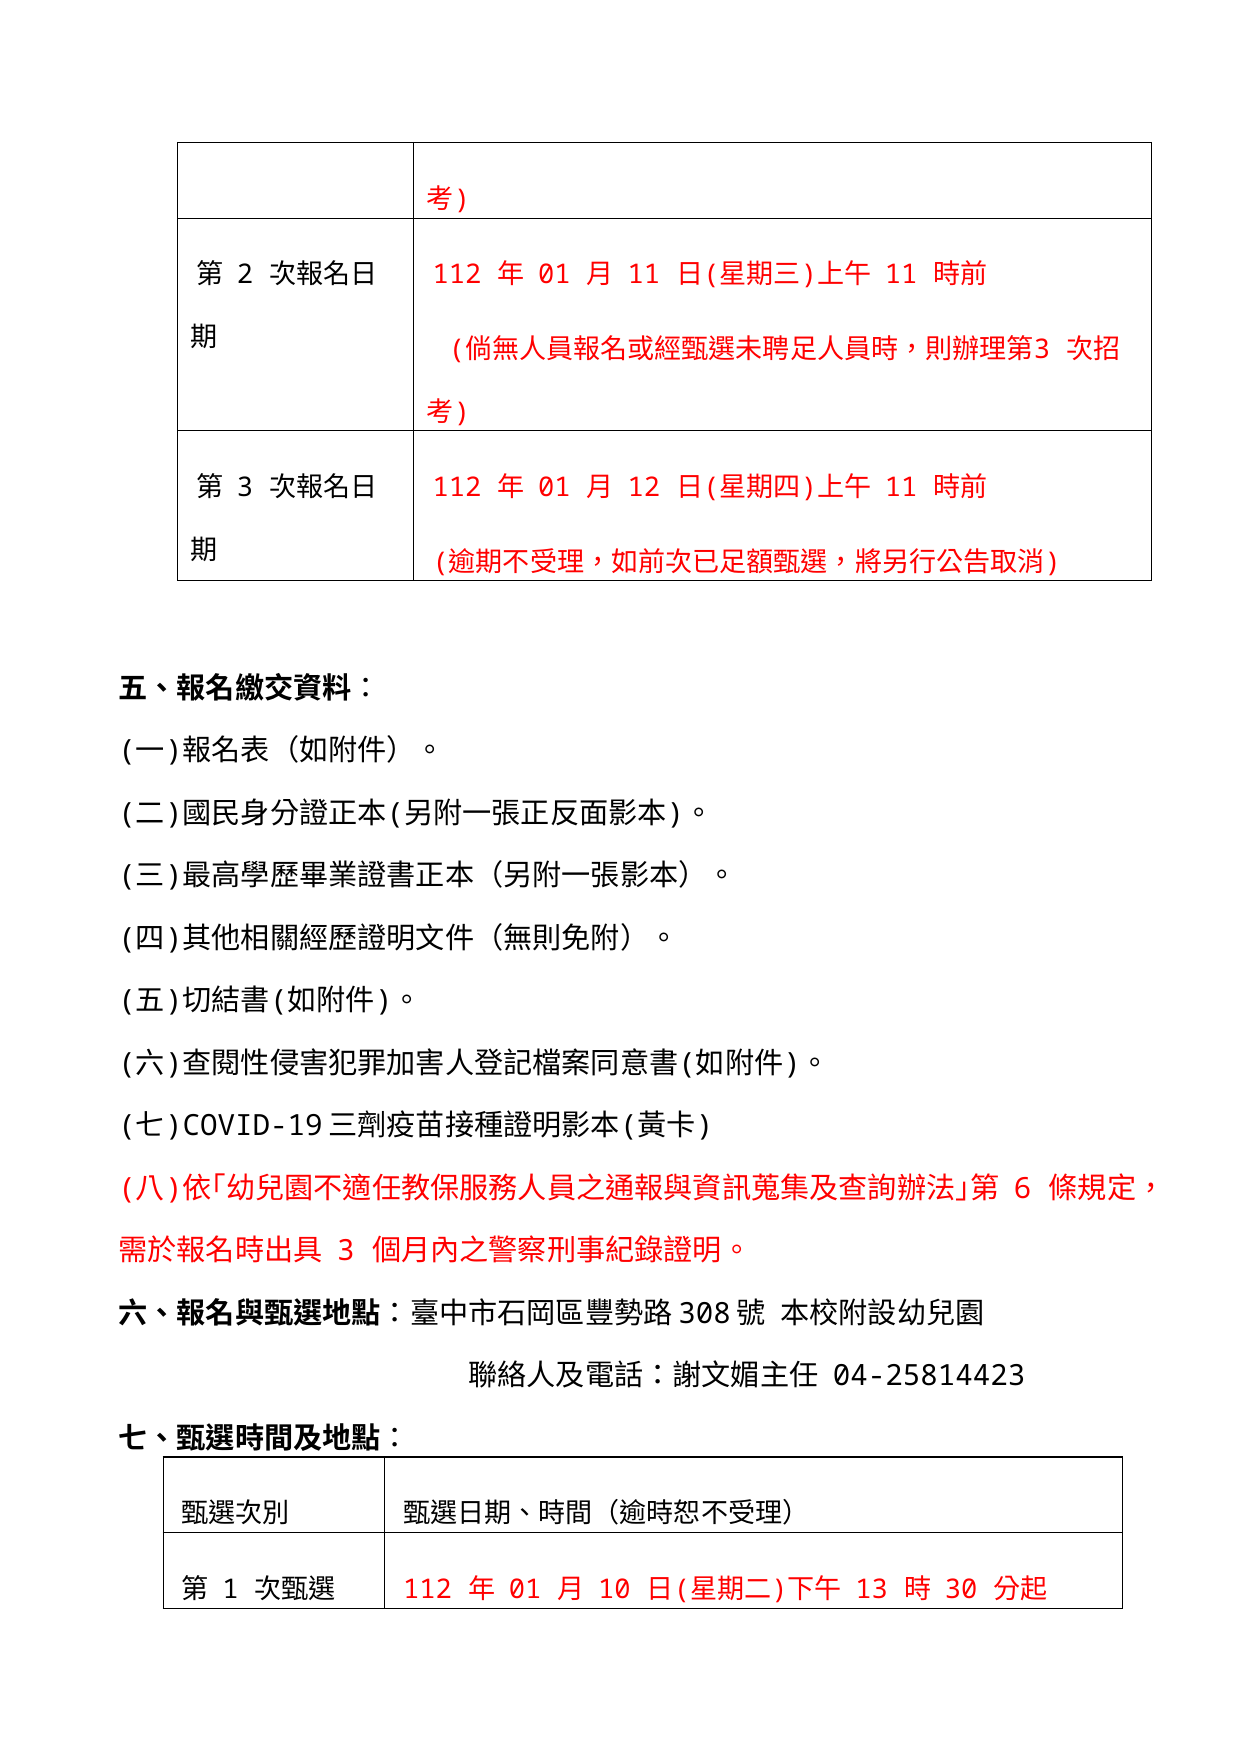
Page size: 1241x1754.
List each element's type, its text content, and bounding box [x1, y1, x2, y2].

text (四)其他相關經歷證明文件（無則免附）。 [118, 894, 1152, 956]
table_cell 考) [414, 143, 1151, 217]
text 七、甄選時間及地點： [118, 1394, 1152, 1456]
table_cell 112 年 01 月 10 日(星期二)下午 13 時 30 分起 [385, 1533, 1122, 1608]
text (六)查閱性侵害犯罪加害人登記檔案同意書(如附件)。 [118, 1019, 1152, 1081]
text (五)切結書(如附件)。 [118, 956, 1152, 1019]
table_cell 第 1 次甄選 [164, 1533, 384, 1608]
text (一)報名表（如附件）。 [118, 706, 1152, 769]
text (二)國民身分證正本(另附一張正反面影本)。 [118, 769, 1152, 831]
text (三)最高學歷畢業證書正本（另附一張影本）。 [118, 831, 1152, 894]
table_cell 112 年 01 月 12 日(星期四)上午 11 時前 (逾期不受理，如前次已足額甄選，將另行公告取消) [414, 431, 1151, 580]
text (七)COVID-19三劑疫苗接種證明影本(黃卡) [118, 1081, 1152, 1144]
table_cell [178, 143, 413, 217]
table_cell 第 3 次報名日期 [178, 431, 413, 580]
table_cell 112 年 01 月 11 日(星期三)上午 11 時前 (倘無人員報名或經甄選未聘足人員時，則辦理第3 次招考) [414, 219, 1151, 430]
text 五、報名繳交資料： [118, 644, 1152, 706]
table_cell 第 2 次報名日期 [178, 219, 413, 430]
text 聯絡人及電話：謝文媚主任 04-25814423 [118, 1331, 1152, 1394]
table_header 甄選日期、時間（逾時恕不受理） [385, 1458, 1122, 1532]
text (八)依｢幼兒園不適任教保服務人員之通報與資訊蒐集及查詢辦法｣第 6 條規定，需於報名時出具 3 個月內之警察刑事紀錄證明。 [118, 1144, 1152, 1269]
text 六、報名與甄選地點：臺中市石岡區豐勢路308號 本校附設幼兒園 [118, 1269, 1152, 1331]
table_header 甄選次別 [164, 1458, 384, 1532]
